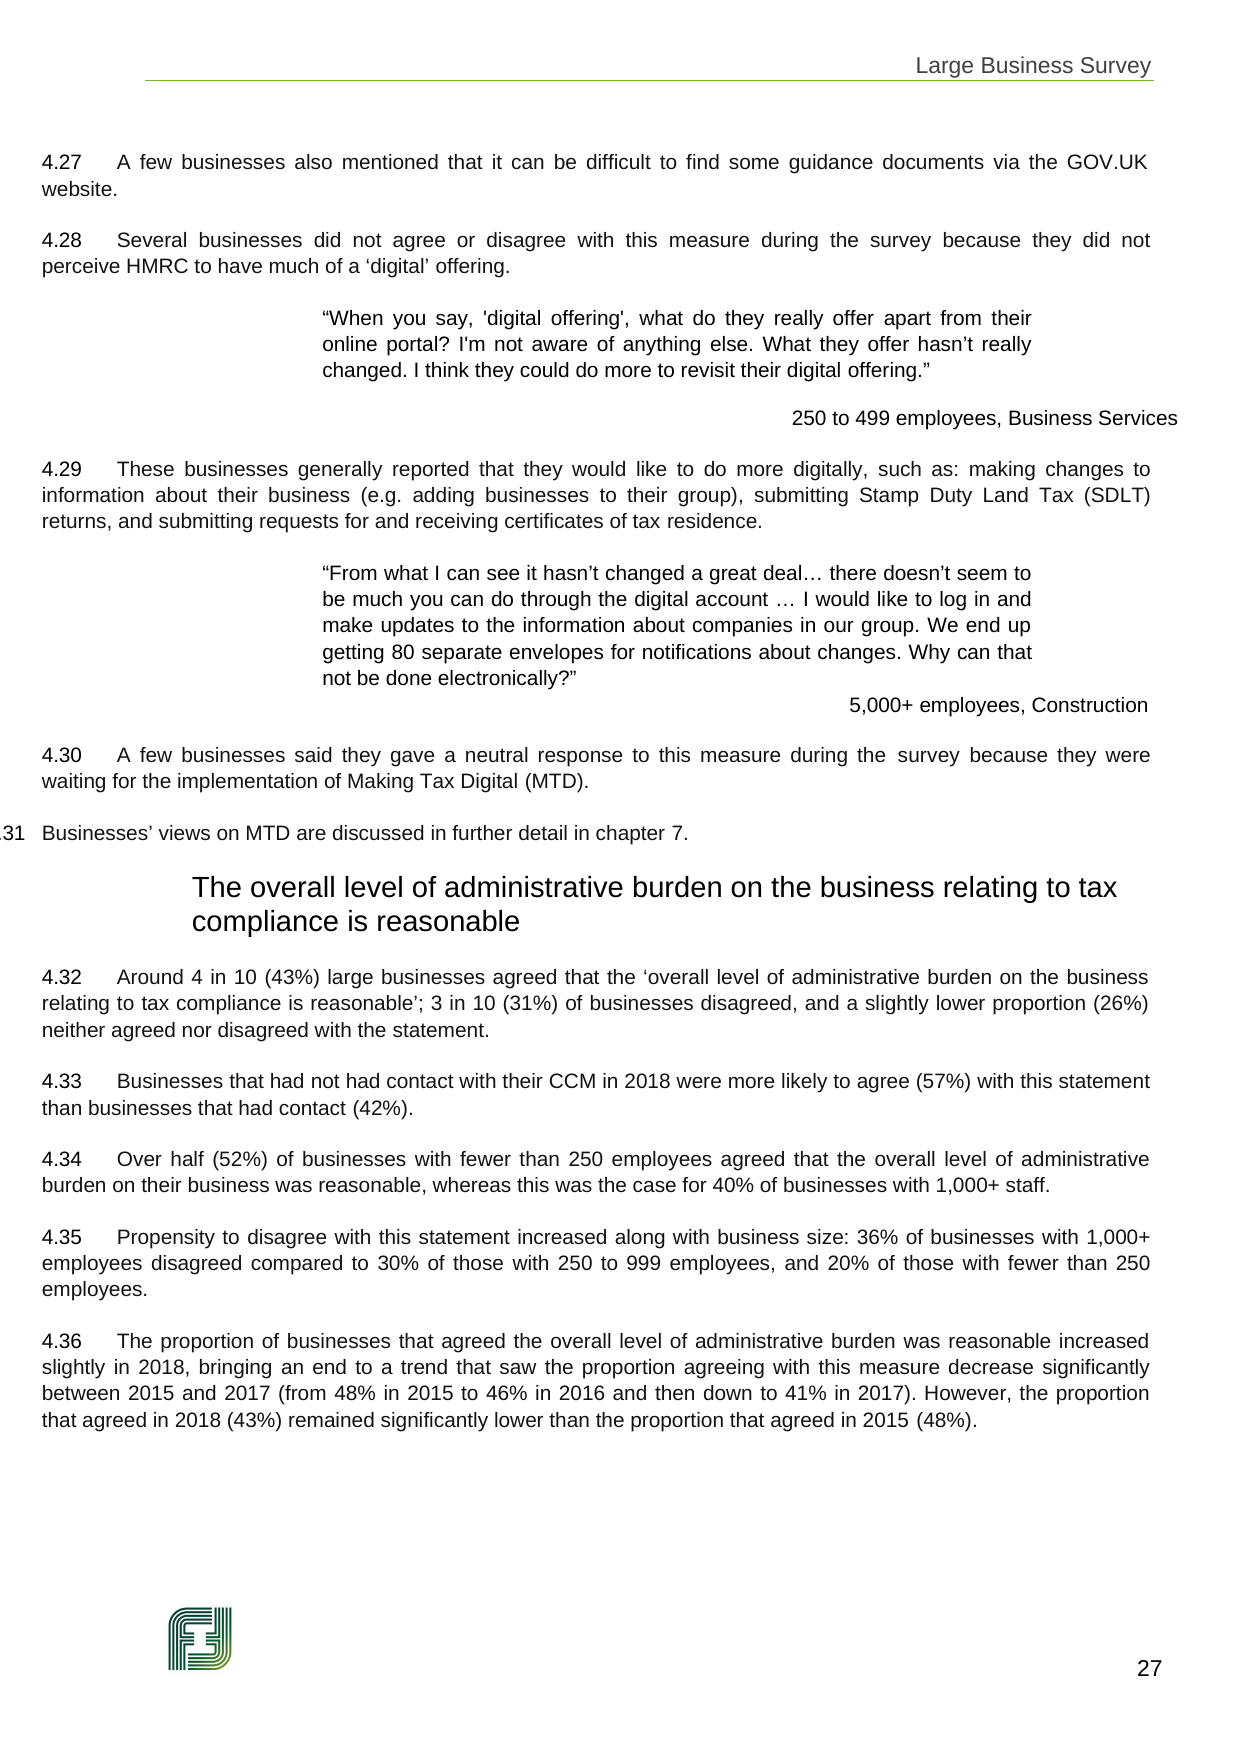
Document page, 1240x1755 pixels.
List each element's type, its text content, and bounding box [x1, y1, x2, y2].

text “From what I can see it hasn’t changed a great deal… there doesn’t seem to be much you can do through the digital account … I would like to log in and make updates to the information about companies in our group. We end up getting 80 separate envelopes for notifications about changes. Why can that not be done electronically?” [322, 561, 1033, 690]
list The proportion of businesses that agreed the overall level of administrative burden was reasonable increased slightly in 2018, bringing an end to a trend that saw the proportion agreeing with this measure decrease significantly between 2015 and 2017 (from 48% in 2015 to 46% in 2016 and then down to 41% in 2017). However, the proportion that agreed in 2018 (43%) remained significantly lower than the proportion that agreed in 2015 (48%). [42, 1328, 1151, 1432]
list Several businesses did not agree or disagree with this measure during the survey because they did not perceive HMRC to have much of a ‘digital’ offering. [42, 227, 1151, 278]
text 250 to 499 employees, Business Services [717, 406, 1214, 430]
list Businesses’ views on MTD are discussed in further detail in chapter 7. [0, 821, 1214, 844]
list Over half (52%) of businesses with fewer than 250 employees agreed that the overall level of administrative burden on their business was reasonable, whereas this was the case for 40% of businesses with 1,000+ staff. [42, 1147, 1151, 1197]
text “When you say, 'digital offering', what do they really offer apart from their online portal? I'm not aware of anything else. What they offer hasn’t really changed. I think they could do more to revisit their digital offering.” [322, 305, 1032, 382]
list These businesses generally reported that they would like to do more digitally, such as: making changes to information about their business (e.g. adding businesses to their group), submitting Stamp Duty Land Tax (SDLT) returns, and submitting requests for and receiving certificates of tax residence. [42, 456, 1151, 533]
list Businesses that had not had contact with their CCM in 2018 were more likely to agree (57%) with this statement than businesses that had contact (42%). [42, 1069, 1151, 1119]
subtitle The overall level of administrative burden on the business relating to tax compliance is reasonable [192, 870, 1214, 937]
list A few businesses also mentioned that it can be difficult to find some guidance documents via the GOV.UK website. [42, 150, 1150, 200]
list Around 4 in 10 (43%) large businesses agreed that the ‘overall level of administrative burden on the business relating to tax compliance is reasonable’; 3 in 10 (31%) of businesses disagreed, and a slightly lower proportion (26%) neither agreed nor disagreed with the statement. [42, 965, 1151, 1042]
text 5,000+ employees, Construction [717, 692, 1214, 716]
list Propensity to disagree with this statement increased along with business size: 36% of businesses with 1,000+ employees disagreed compared to 30% of those with 250 to 999 employees, and 20% of those with fewer than 250 employees. [42, 1224, 1151, 1301]
list A few businesses said they gave a neutral response to this measure during the survey because they were waiting for the implementation of Making Tax Digital (MTD). [42, 743, 1151, 793]
